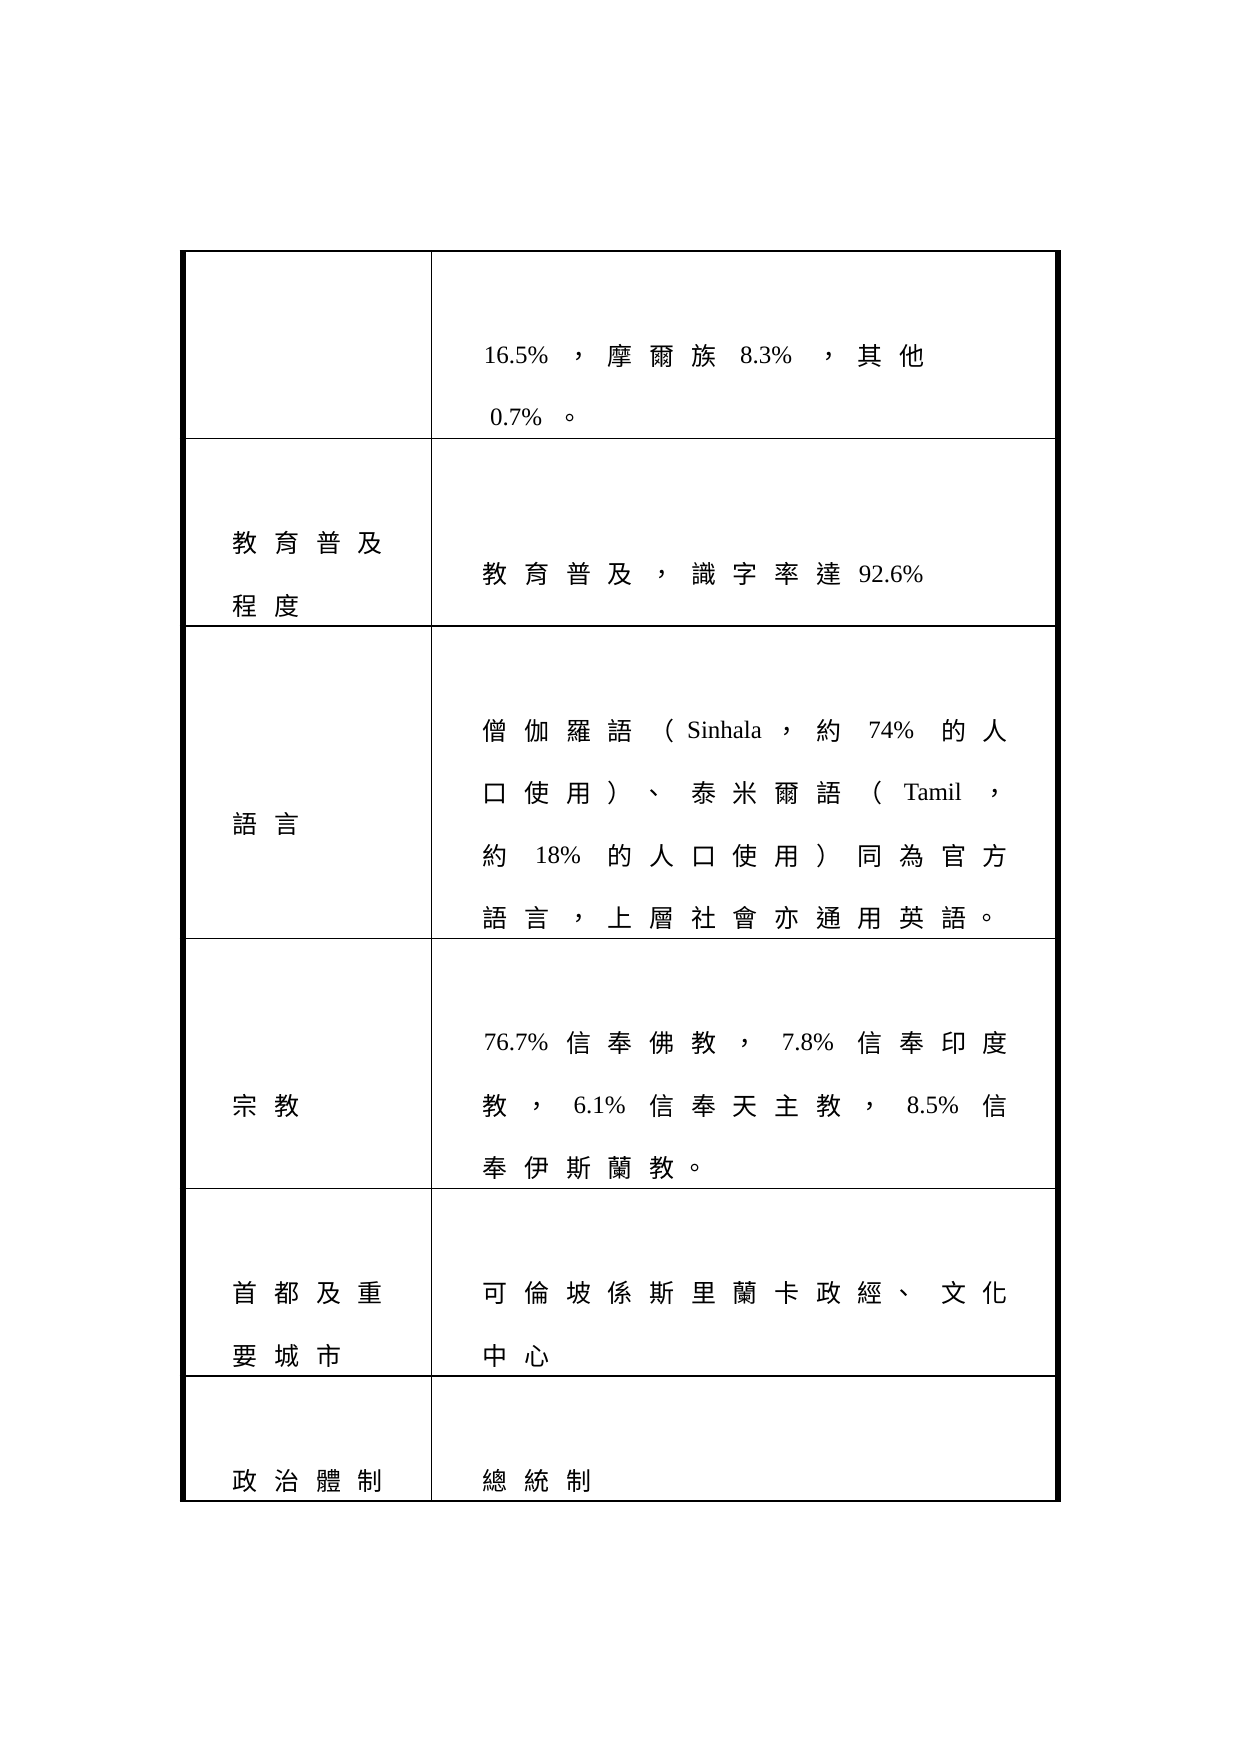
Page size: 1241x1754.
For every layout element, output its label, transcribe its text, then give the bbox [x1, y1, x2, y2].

table_cell 教育普及，識字率達92.6% [432, 439, 1055, 625]
table_cell [186, 252, 431, 438]
table_cell 首都及重要城市 [186, 1189, 431, 1375]
table_cell 76.7%信奉佛教，7.8%信奉印度教，6.1%信奉天主教，8.5%信奉伊斯蘭教。 [432, 939, 1055, 1188]
table_cell 可倫坡係斯里蘭卡政經、文化中心 [432, 1189, 1055, 1375]
table_cell 教育普及程度 [186, 439, 431, 625]
table_cell 語言 [186, 627, 431, 938]
table_cell 政治體制 [186, 1377, 431, 1500]
table_cell 宗教 [186, 939, 431, 1188]
table_cell 16.5%，摩爾族8.3%，其他0.7%。 [432, 252, 1055, 438]
table_cell 僧伽羅語（Sinhala，約74%的人口使用）、泰米爾語（Tamil，約18%的人口使用）同為官方語言，上層社會亦通用英語。 [432, 627, 1055, 938]
table_cell 總統制 [432, 1377, 1055, 1500]
